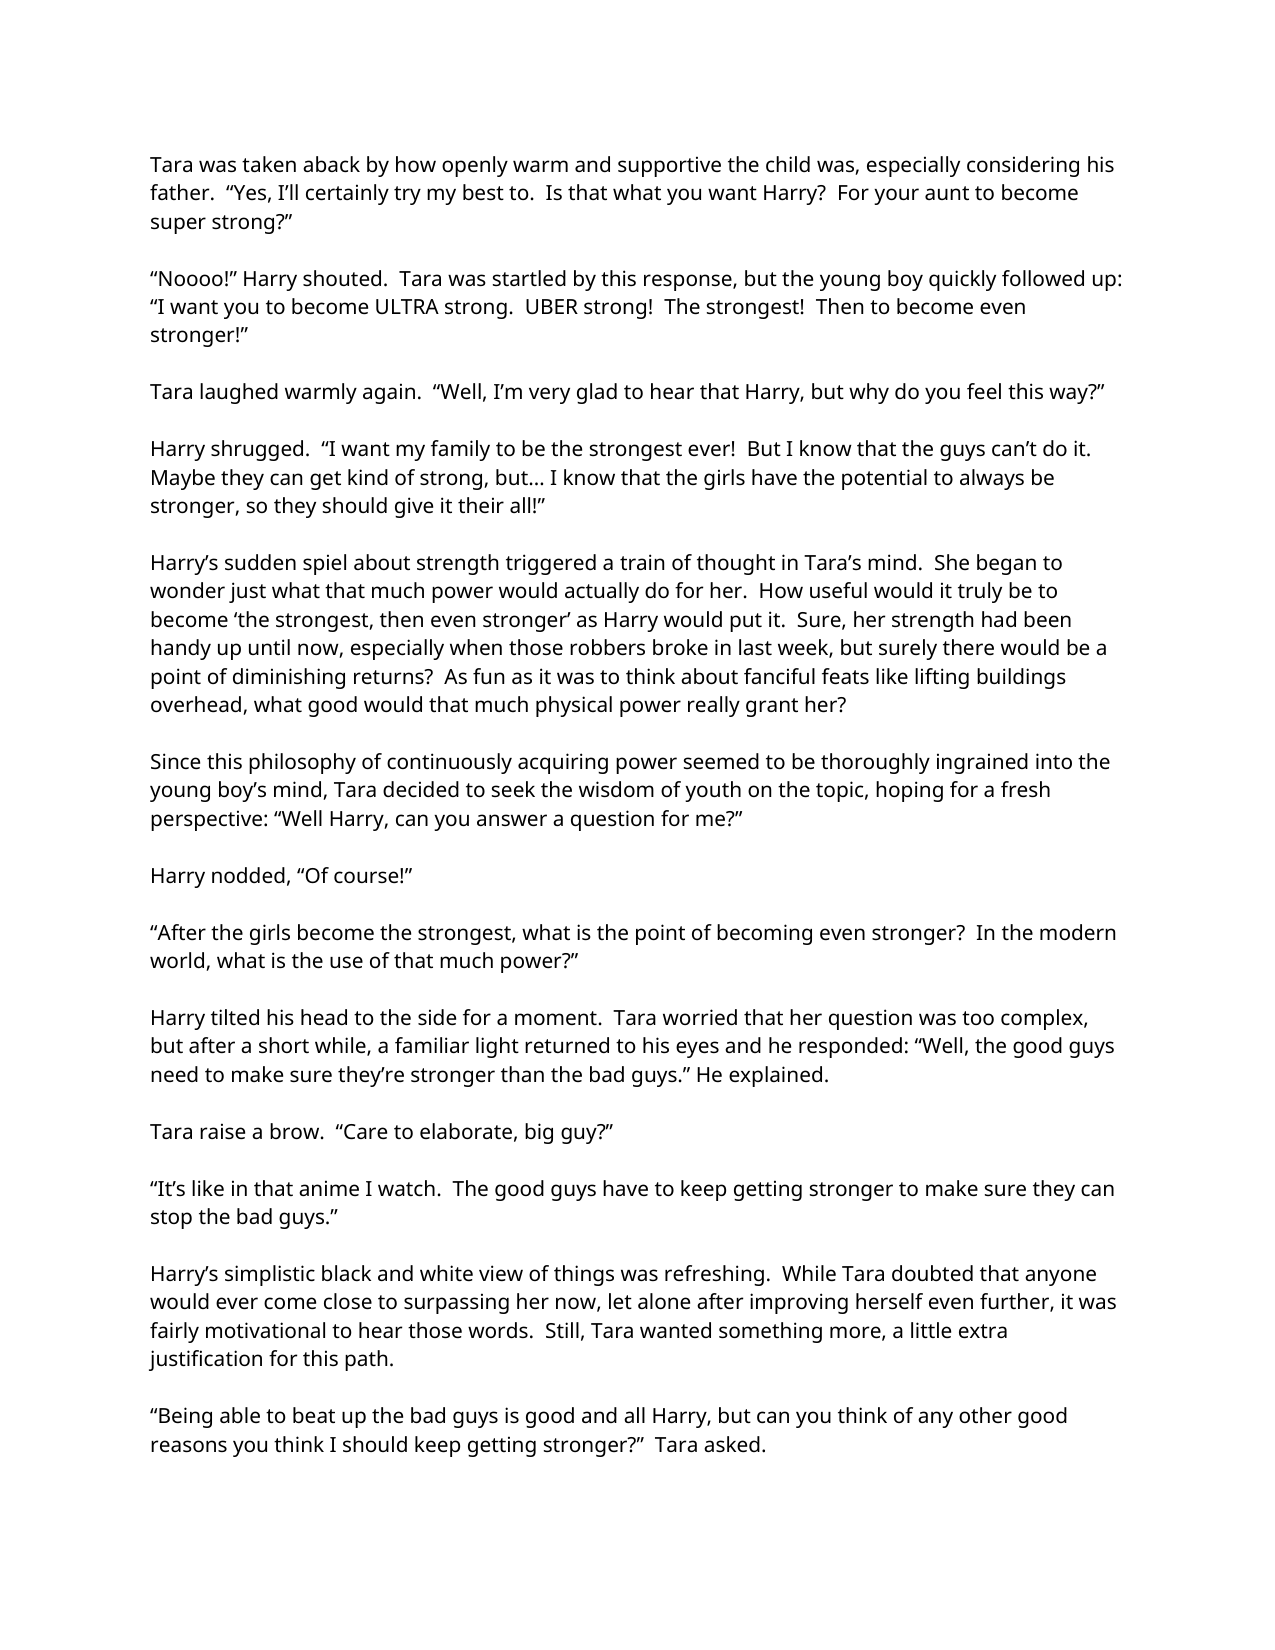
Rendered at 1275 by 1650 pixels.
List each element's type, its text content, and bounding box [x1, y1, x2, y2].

text “It’s like in that anime I watch. The good guys have to keep getting stronger to make sure they can stop the bad guys.” [150, 1174, 1125, 1231]
text Harry shrugged. “I want my family to be the strongest ever! But I know that the guys can’t do it. Maybe they can get kind of strong, but… I know that the girls have the potential to always be stronger, so they should give it their all!” [150, 434, 1125, 520]
text Harry’s simplistic black and white view of things was refreshing. While Tara doubted that anyone would ever come close to surpassing her now, let alone after improving herself even further, it was fairly motivational to hear those words. Still, Tara wanted something more, a little extra justification for this path. [150, 1259, 1125, 1373]
text “Noooo!” Harry shouted. Tara was startled by this response, but the young boy quickly followed up: “I want you to become ULTRA strong. UBER strong! The strongest! Then to become even stronger!” [150, 264, 1125, 349]
text Tara raise a brow. “Care to elaborate, big guy?” [150, 1117, 1125, 1145]
text Harry nodded, “Of course!” [150, 861, 1125, 889]
text “Being able to beat up the bad guys is good and all Harry, but can you think of any other good reasons you think I should keep getting stronger?” Tara asked. [150, 1401, 1125, 1458]
text Since this philosophy of continuously acquiring power seemed to be thoroughly ingrained into the young boy’s mind, Tara decided to seek the wisdom of youth on the topic, hoping for a fresh perspective: “Well Harry, can you answer a question for me?” [150, 747, 1125, 832]
text Harry’s sudden spiel about strength triggered a train of thought in Tara’s mind. She began to wonder just what that much power would actually do for her. How useful would it truly be to become ‘the strongest, then even stronger’ as Harry would put it. Sure, her strength had been handy up until now, especially when those robbers broke in last week, but surely there would be a point of diminishing returns? As fun as it was to think about fanciful feats like lifting buildings overhead, what good would that much physical power really grant her? [150, 548, 1125, 719]
text Harry tilted his head to the side for a moment. Tara worried that her question was too complex, but after a short while, a familiar light returned to his eyes and he responded: “Well, the good guys need to make sure they’re stronger than the bad guys.” He explained. [150, 1003, 1125, 1088]
text “After the girls become the strongest, what is the point of becoming even stronger? In the modern world, what is the use of that much power?” [150, 918, 1125, 975]
text Tara laughed warmly again. “Well, I’m very glad to hear that Harry, but why do you feel this way?” [150, 377, 1125, 406]
text Tara was taken aback by how openly warm and supportive the child was, especially considering his father. “Yes, I’ll certainly try my best to. Is that what you want Harry? For your aunt to become super strong?” [150, 150, 1125, 235]
